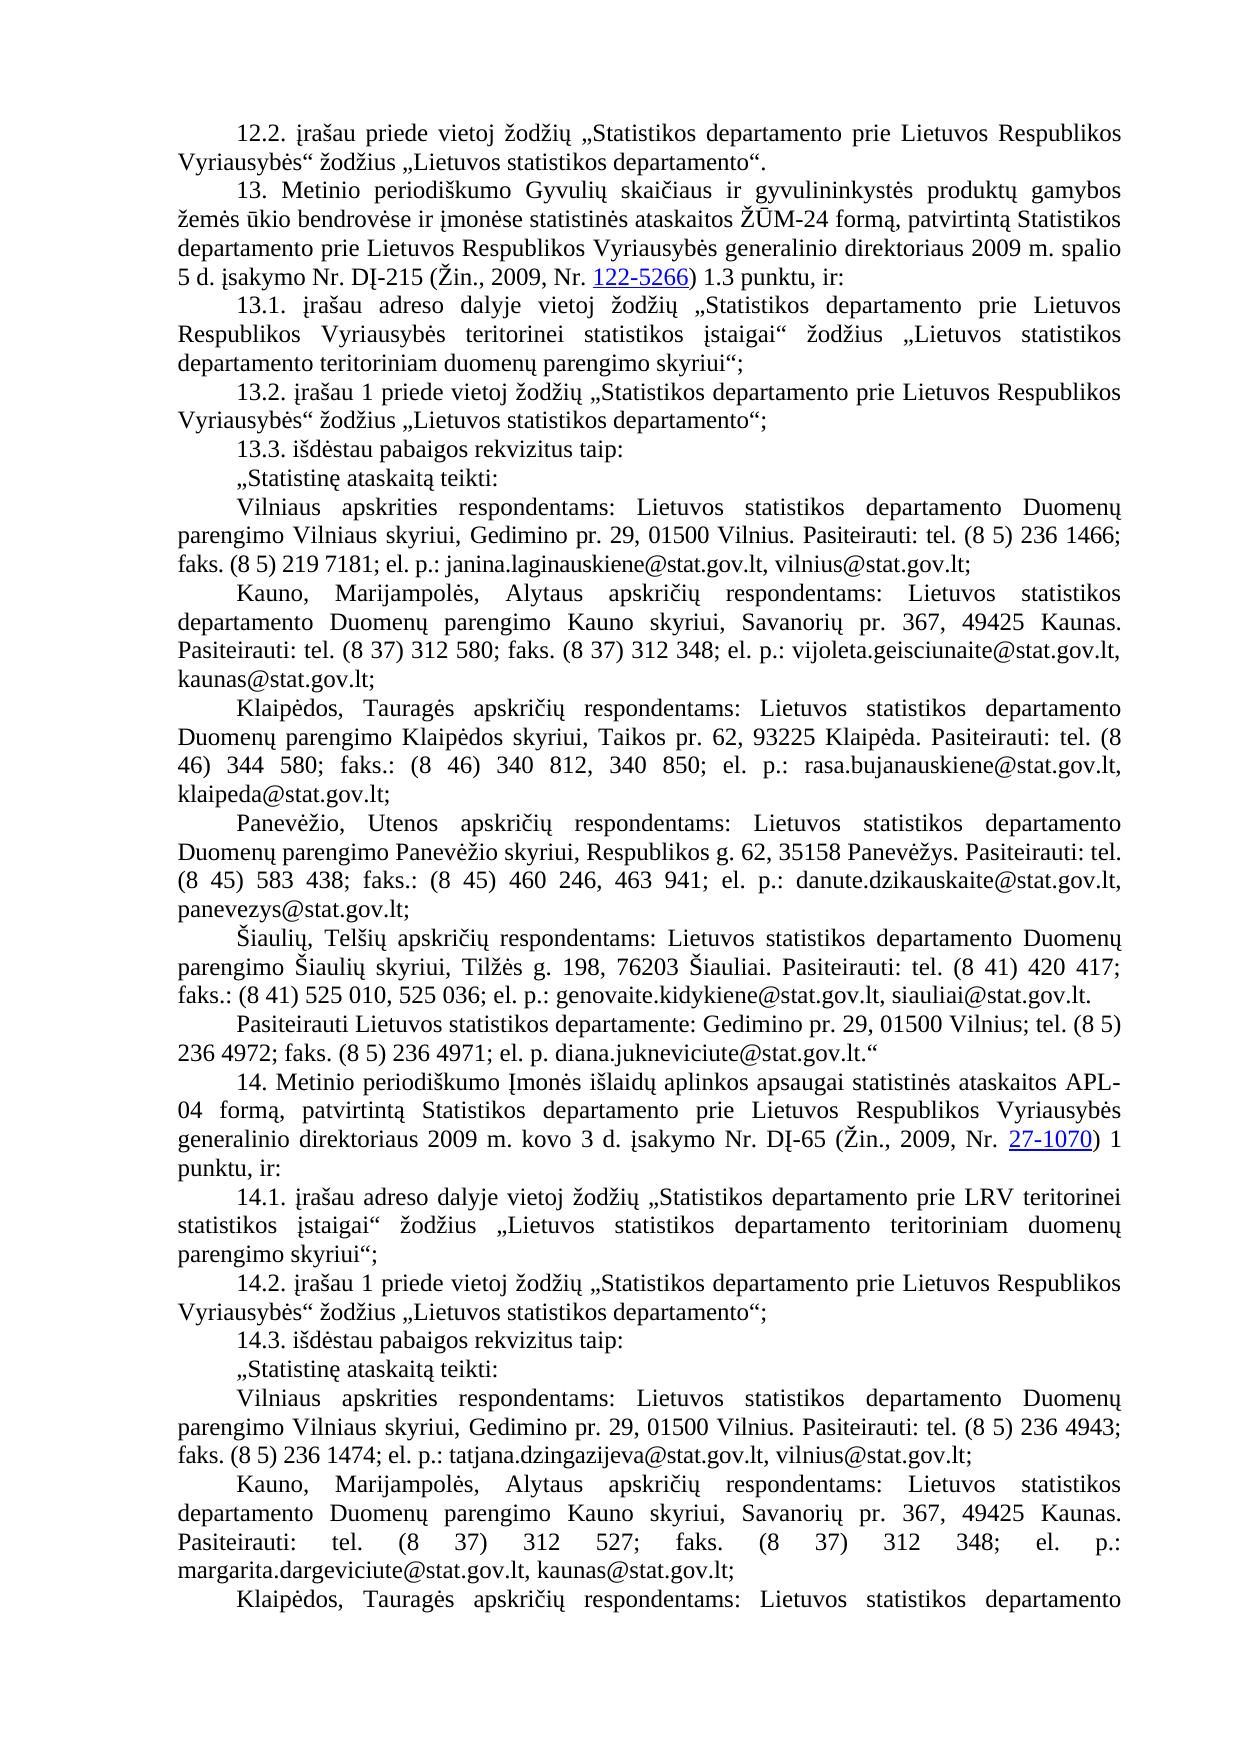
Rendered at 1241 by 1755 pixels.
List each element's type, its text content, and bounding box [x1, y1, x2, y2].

text Vilniaus apskrities respondentams: Lietuvos statistikos departamento Duomenų parengimo Vilniaus skyriui, Gedimino pr. 29, 01500 Vilnius. Pasiteirauti: tel. (8 5) 236 1466; faks. (8 5) 219 7181; el. p.: janina.laginauskiene@stat.gov.lt, vilnius@stat.gov.lt; [177, 492, 1122, 578]
text 12.2. įrašau priede vietoj žodžių „Statistikos departamento prie Lietuvos Respublikos Vyriausybės“ žodžius „Lietuvos statistikos departamento“. [177, 118, 1122, 176]
text 14.1. įrašau adreso dalyje vietoj žodžių „Statistikos departamento prie LRV teritorinei statistikos įstaigai“ žodžius „Lietuvos statistikos departamento teritoriniam duomenų parengimo skyriui“; [177, 1182, 1122, 1268]
text 13. Metinio periodiškumo Gyvulių skaičiaus ir gyvulininkystės produktų gamybos žemės ūkio bendrovėse ir įmonėse statistinės ataskaitos ŽŪM-24 formą, patvirtintą Statistikos departamento prie Lietuvos Respublikos Vyriausybės generalinio direktoriaus 2009 m. spalio 5 d. įsakymo Nr. DĮ-215 (Žin., 2009, Nr. 122-5266) 1.3 punktu, ir: [177, 176, 1122, 291]
text Klaipėdos, Tauragės apskričių respondentams: Lietuvos statistikos departamento Duomenų parengimo Klaipėdos skyriui, Taikos pr. 62, 93225 Klaipėda. Pasiteirauti: tel. (8 46) 344 580; faks.: (8 46) 340 812, 340 850; el. p.: rasa.bujanauskiene@stat.gov.lt, klaipeda@stat.gov.lt; [177, 693, 1122, 808]
text 13.2. įrašau 1 priede vietoj žodžių „Statistikos departamento prie Lietuvos Respublikos Vyriausybės“ žodžius „Lietuvos statistikos departamento“; [177, 377, 1122, 434]
text 13.3. išdėstau pabaigos rekvizitus taip: [177, 434, 1122, 463]
text 14.3. išdėstau pabaigos rekvizitus taip: [177, 1326, 1122, 1354]
text „Statistinę ataskaitą teikti: [177, 463, 1122, 492]
text Kauno, Marijampolės, Alytaus apskričių respondentams: Lietuvos statistikos departamento Duomenų parengimo Kauno skyriui, Savanorių pr. 367, 49425 Kaunas. Pasiteirauti: tel. (8 37) 312 580; faks. (8 37) 312 348; el. p.: vijoleta.geisciunaite@stat.gov.lt, kaunas@stat.gov.lt; [177, 578, 1122, 693]
text 14. Metinio periodiškumo Įmonės išlaidų aplinkos apsaugai statistinės ataskaitos APL-04 formą, patvirtintą Statistikos departamento prie Lietuvos Respublikos Vyriausybės generalinio direktoriaus 2009 m. kovo 3 d. įsakymo Nr. DĮ-65 (Žin., 2009, Nr. 27-1070) 1 punktu, ir: [177, 1067, 1122, 1182]
text Panevėžio, Utenos apskričių respondentams: Lietuvos statistikos departamento Duomenų parengimo Panevėžio skyriui, Respublikos g. 62, 35158 Panevėžys. Pasiteirauti: tel. (8 45) 583 438; faks.: (8 45) 460 246, 463 941; el. p.: danute.dzikauskaite@stat.gov.lt, panevezys@stat.gov.lt; [177, 808, 1122, 923]
text Klaipėdos, Tauragės apskričių respondentams: Lietuvos statistikos departamento [177, 1584, 1122, 1613]
text Kauno, Marijampolės, Alytaus apskričių respondentams: Lietuvos statistikos departamento Duomenų parengimo Kauno skyriui, Savanorių pr. 367, 49425 Kaunas. Pasiteirauti: tel. (8 37) 312 527; faks. (8 37) 312 348; el. p.: margarita.dargeviciute@stat.gov.lt, kaunas@stat.gov.lt; [177, 1469, 1122, 1584]
text Vilniaus apskrities respondentams: Lietuvos statistikos departamento Duomenų parengimo Vilniaus skyriui, Gedimino pr. 29, 01500 Vilnius. Pasiteirauti: tel. (8 5) 236 4943; faks. (8 5) 236 1474; el. p.: tatjana.dzingazijeva@stat.gov.lt, vilnius@stat.gov.lt; [177, 1383, 1122, 1469]
text 14.2. įrašau 1 priede vietoj žodžių „Statistikos departamento prie Lietuvos Respublikos Vyriausybės“ žodžius „Lietuvos statistikos departamento“; [177, 1268, 1122, 1326]
text Šiaulių, Telšių apskričių respondentams: Lietuvos statistikos departamento Duomenų parengimo Šiaulių skyriui, Tilžės g. 198, 76203 Šiauliai. Pasiteirauti: tel. (8 41) 420 417; faks.: (8 41) 525 010, 525 036; el. p.: genovaite.kidykiene@stat.gov.lt, siauliai@stat.gov.lt. [177, 923, 1122, 1009]
text Pasiteirauti Lietuvos statistikos departamente: Gedimino pr. 29, 01500 Vilnius; tel. (8 5) 236 4972; faks. (8 5) 236 4971; el. p. diana.jukneviciute@stat.gov.lt.“ [177, 1009, 1122, 1067]
text „Statistinę ataskaitą teikti: [177, 1354, 1122, 1383]
text 13.1. įrašau adreso dalyje vietoj žodžių „Statistikos departamento prie Lietuvos Respublikos Vyriausybės teritorinei statistikos įstaigai“ žodžius „Lietuvos statistikos departamento teritoriniam duomenų parengimo skyriui“; [177, 291, 1122, 377]
